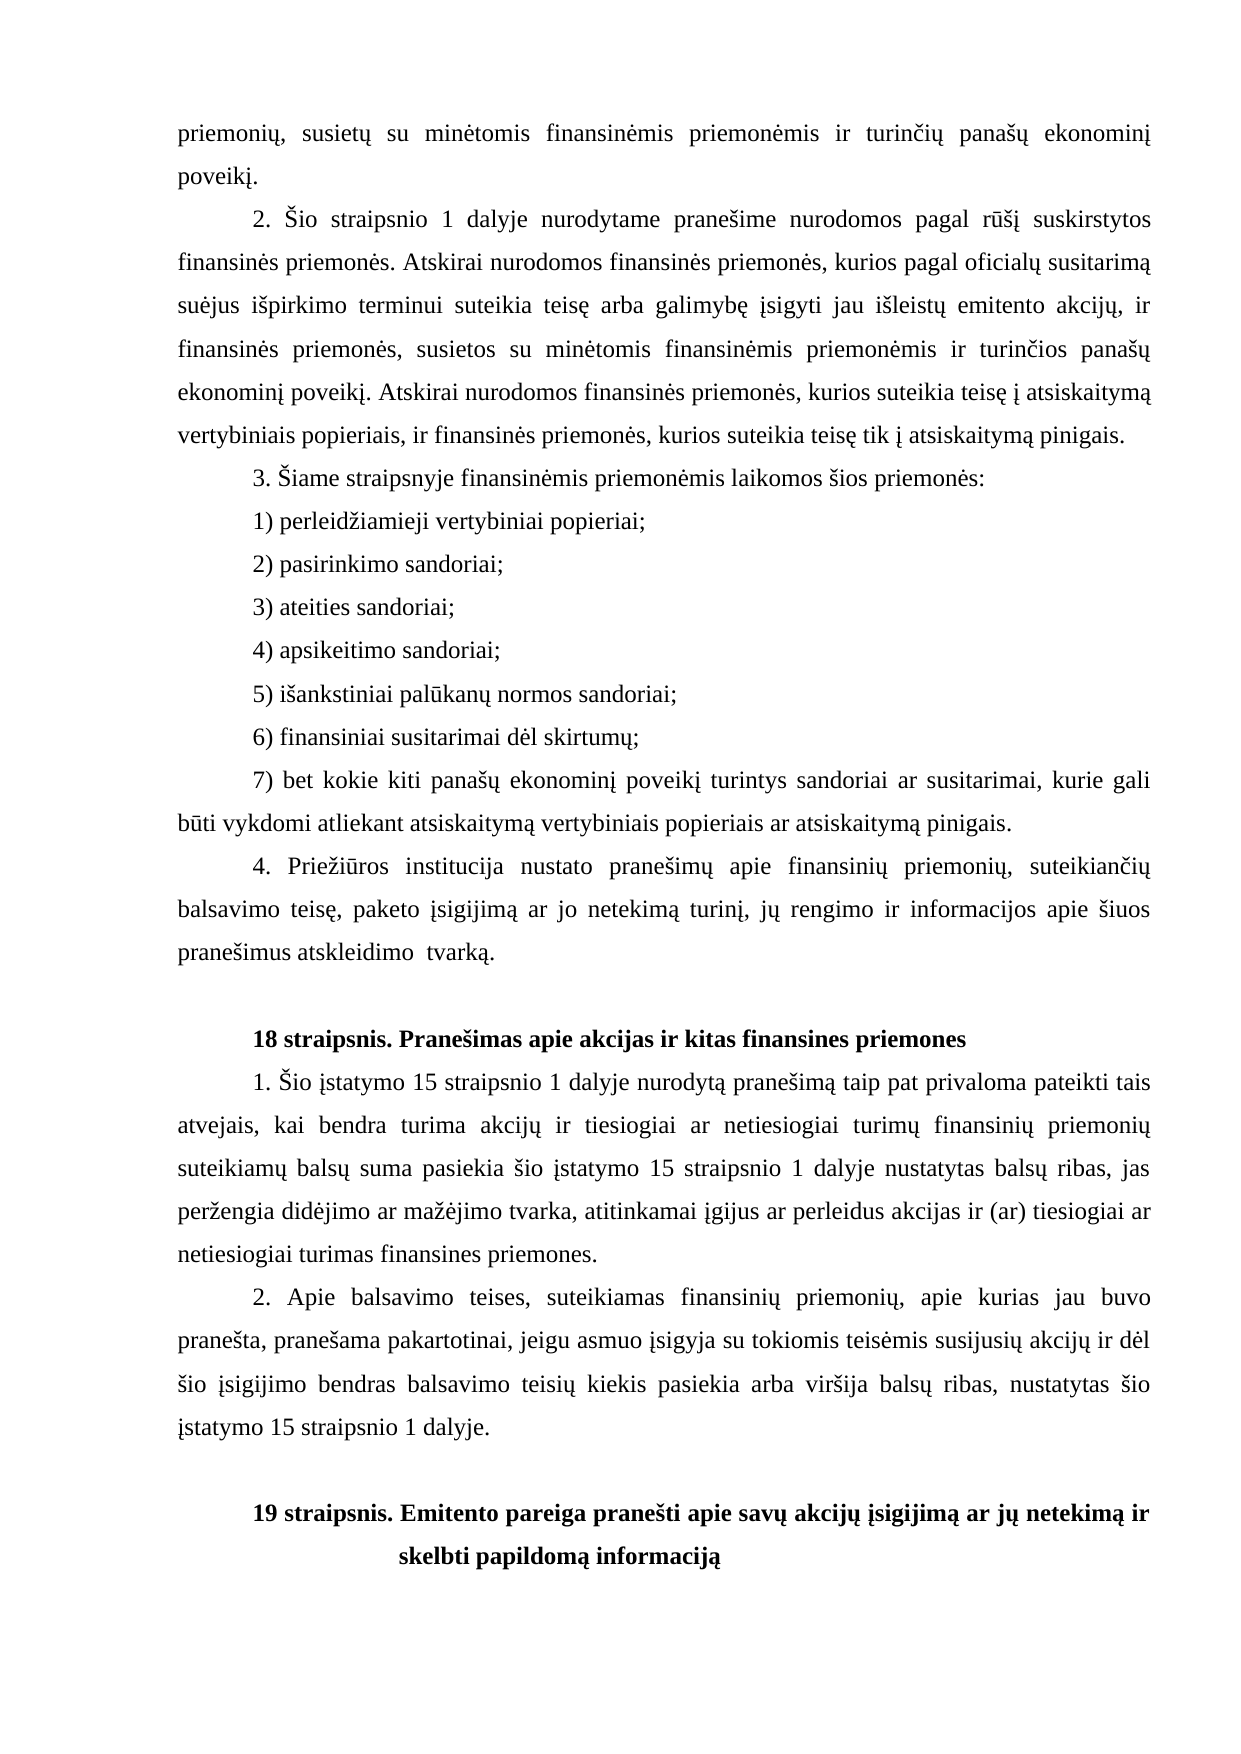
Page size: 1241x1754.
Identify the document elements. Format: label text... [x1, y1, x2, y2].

text 4) apsikeitimo sandoriai; [177, 636, 1152, 664]
text 3. Šiame straipsnyje finansinėmis priemonėmis laikomos šios priemonės: [177, 463, 1152, 492]
text 1. Šio įstatymo 15 straipsnio 1 dalyje nurodytą pranešimą taip pat privaloma pateikti tais atvejais, kai bendra turima akcijų ir tiesiogiai ar netiesiogiai turimų finansinių priemonių suteikiamų balsų suma pasiekia šio įstatymo 15 straipsnio 1 dalyje nustatytas balsų ribas, jas peržengia didėjimo ar mažėjimo tvarka, atitinkamai įgijus ar perleidus akcijas ir (ar) tiesiogiai ar netiesiogiai turimas finansines priemones. [177, 1067, 1152, 1268]
text 18 straipsnis. Pranešimas apie akcijas ir kitas finansines priemones [177, 1024, 1152, 1052]
text 6) finansiniai susitarimai dėl skirtumų; [177, 722, 1152, 751]
text 2. Šio straipsnio 1 dalyje nurodytame pranešime nurodomos pagal rūšį suskirstytos finansinės priemonės. Atskirai nurodomos finansinės priemonės, kurios pagal oficialų susitarimą suėjus išpirkimo terminui suteikia teisę arba galimybę įsigyti jau išleistų emitento akcijų, ir finansinės priemonės, susietos su minėtomis finansinėmis priemonėmis ir turinčios panašų ekonominį poveikį. Atskirai nurodomos finansinės priemonės, kurios suteikia teisę į atsiskaitymą vertybiniais popieriais, ir finansinės priemonės, kurios suteikia teisę tik į atsiskaitymą pinigais. [177, 204, 1152, 449]
text 7) bet kokie kiti panašų ekonominį poveikį turintys sandoriai ar susitarimai, kurie gali būti vykdomi atliekant atsiskaitymą vertybiniais popieriais ar atsiskaitymą pinigais. [177, 765, 1152, 837]
text 4. Priežiūros institucija nustato pranešimų apie finansinių priemonių, suteikiančių balsavimo teisę, paketo įsigijimą ar jo netekimą turinį, jų rengimo ir informacijos apie šiuos pranešimus atskleidimo tvarką. [177, 851, 1152, 966]
text 1) perleidžiamieji vertybiniai popieriai; [177, 506, 1152, 535]
text 2. Apie balsavimo teises, suteikiamas finansinių priemonių, apie kurias jau buvo pranešta, pranešama pakartotinai, jeigu asmuo įsigyja su tokiomis teisėmis susijusių akcijų ir dėl šio įsigijimo bendras balsavimo teisių kiekis pasiekia arba viršija balsų ribas, nustatytas šio įstatymo 15 straipsnio 1 dalyje. [177, 1282, 1152, 1441]
text priemonių, susietų su minėtomis finansinėmis priemonėmis ir turinčių panašų ekonominį poveikį. [177, 118, 1152, 190]
text 3) ateities sandoriai; [177, 592, 1152, 621]
text 5) išankstiniai palūkanų normos sandoriai; [177, 679, 1152, 707]
text 2) pasirinkimo sandoriai; [177, 549, 1152, 578]
text 19 straipsnis. Emitento pareiga pranešti apie savų akcijų įsigijimą ar jų netekimą ir skelbti papildomą informaciją [252, 1498, 1152, 1570]
